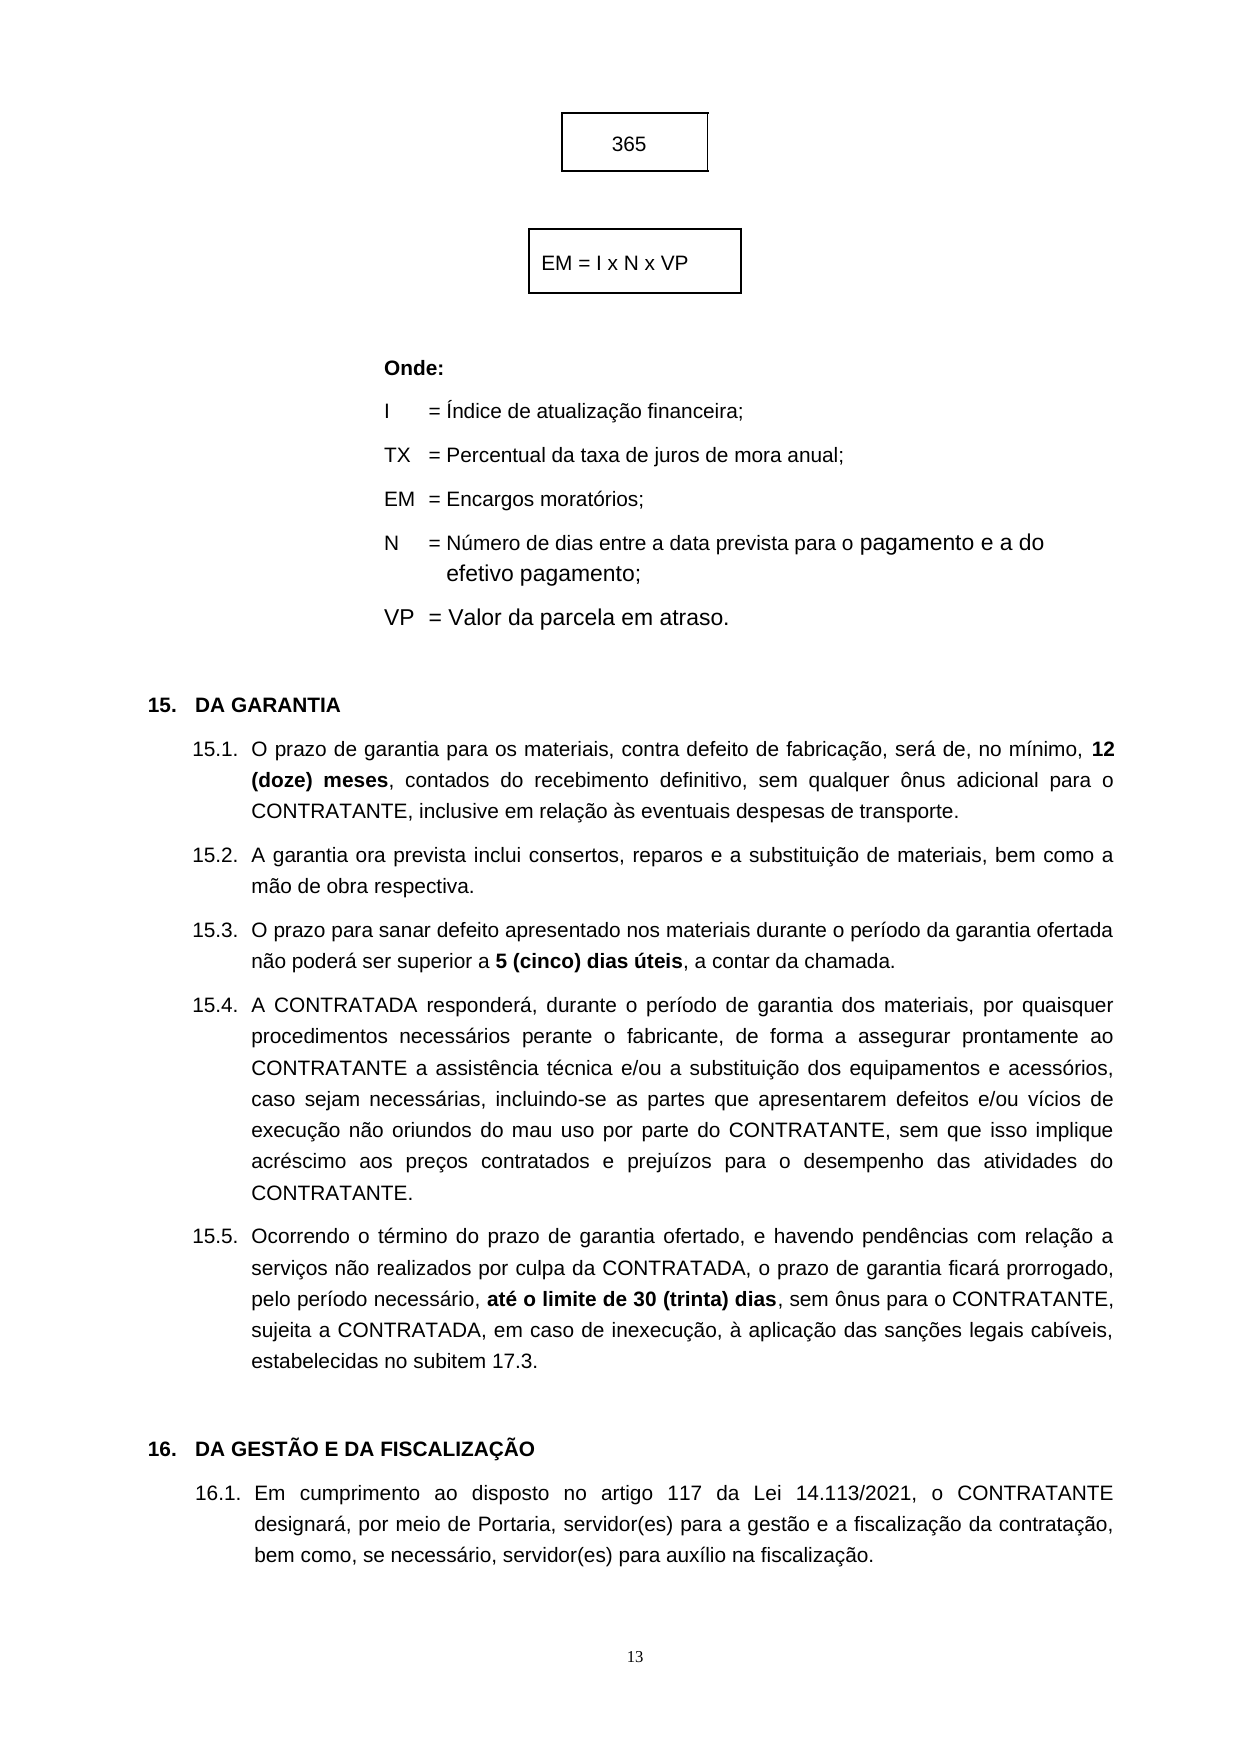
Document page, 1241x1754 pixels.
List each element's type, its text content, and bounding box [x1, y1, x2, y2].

text EM = Encargos moratórios; [384, 481, 1115, 512]
table_header EM = I x N x VP [530, 230, 740, 292]
list A CONTRATADA responderá, durante o período de garantia dos materiais, por quaisquer procedimentos necessários perante o fabricante, de forma a assegurar prontamente ao CONTRATANTE a assistência técnica e/ou a substituição dos equipamentos e acessórios, caso sejam necessárias, incluindo-se as partes que apresentarem defeitos e/ou vícios de execução não oriundos do mau uso por parte do CONTRATANTE, sem que isso implique acréscimo aos preços contratados e prejuízos para o desempenho das atividades do CONTRATANTE. [192, 987, 1115, 1206]
text VP = Valor da parcela em atraso. [384, 600, 1115, 631]
text Onde: [384, 350, 1115, 381]
table_header 365 [563, 114, 707, 170]
text N = Número de dias entre a data prevista para o pagamento e a do efetivo pagamento; [384, 525, 1115, 587]
list A garantia ora prevista inclui consertos, reparos e a substituição de materiais, bem como a mão de obra respectiva. [192, 837, 1115, 900]
list Ocorrendo o término do prazo de garantia ofertado, e havendo pendências com relação a serviços não realizados por culpa da CONTRATADA, o prazo de garantia ficará prorrogado, pelo período necessário, até o limite de 30 (trinta) dias, sem ônus para o CONTRATANTE, sujeita a CONTRATADA, em caso de inexecução, à aplicação das sanções legais cabíveis, estabelecidas no subitem 17.3. [192, 1219, 1115, 1375]
text TX = Percentual da taxa de juros de mora anual; [384, 437, 1115, 469]
list O prazo de garantia para os materiais, contra defeito de fabricação, será de, no mínimo, 12 (doze) meses, contados do recebimento definitivo, sem qualquer ônus adicional para o CONTRATANTE, inclusive em relação às eventuais despesas de transporte. [192, 731, 1115, 825]
list Em cumprimento ao disposto no artigo 117 da Lei 14.113/2021, o CONTRATANTE designará, por meio de Portaria, servidor(es) para a gestão e a fiscalização da contratação, bem como, se necessário, servidor(es) para auxílio na fiscalização. [195, 1475, 1115, 1569]
list DA GESTÃO E DA FISCALIZAÇÃO [148, 1431, 1115, 1462]
text I = Índice de atualização financeira; [384, 394, 1115, 425]
list DA GARANTIA [148, 687, 1115, 719]
list O prazo para sanar defeito apresentado nos materiais durante o período da garantia ofertada não poderá ser superior a 5 (cinco) dias úteis, a contar da chamada. [192, 912, 1115, 975]
